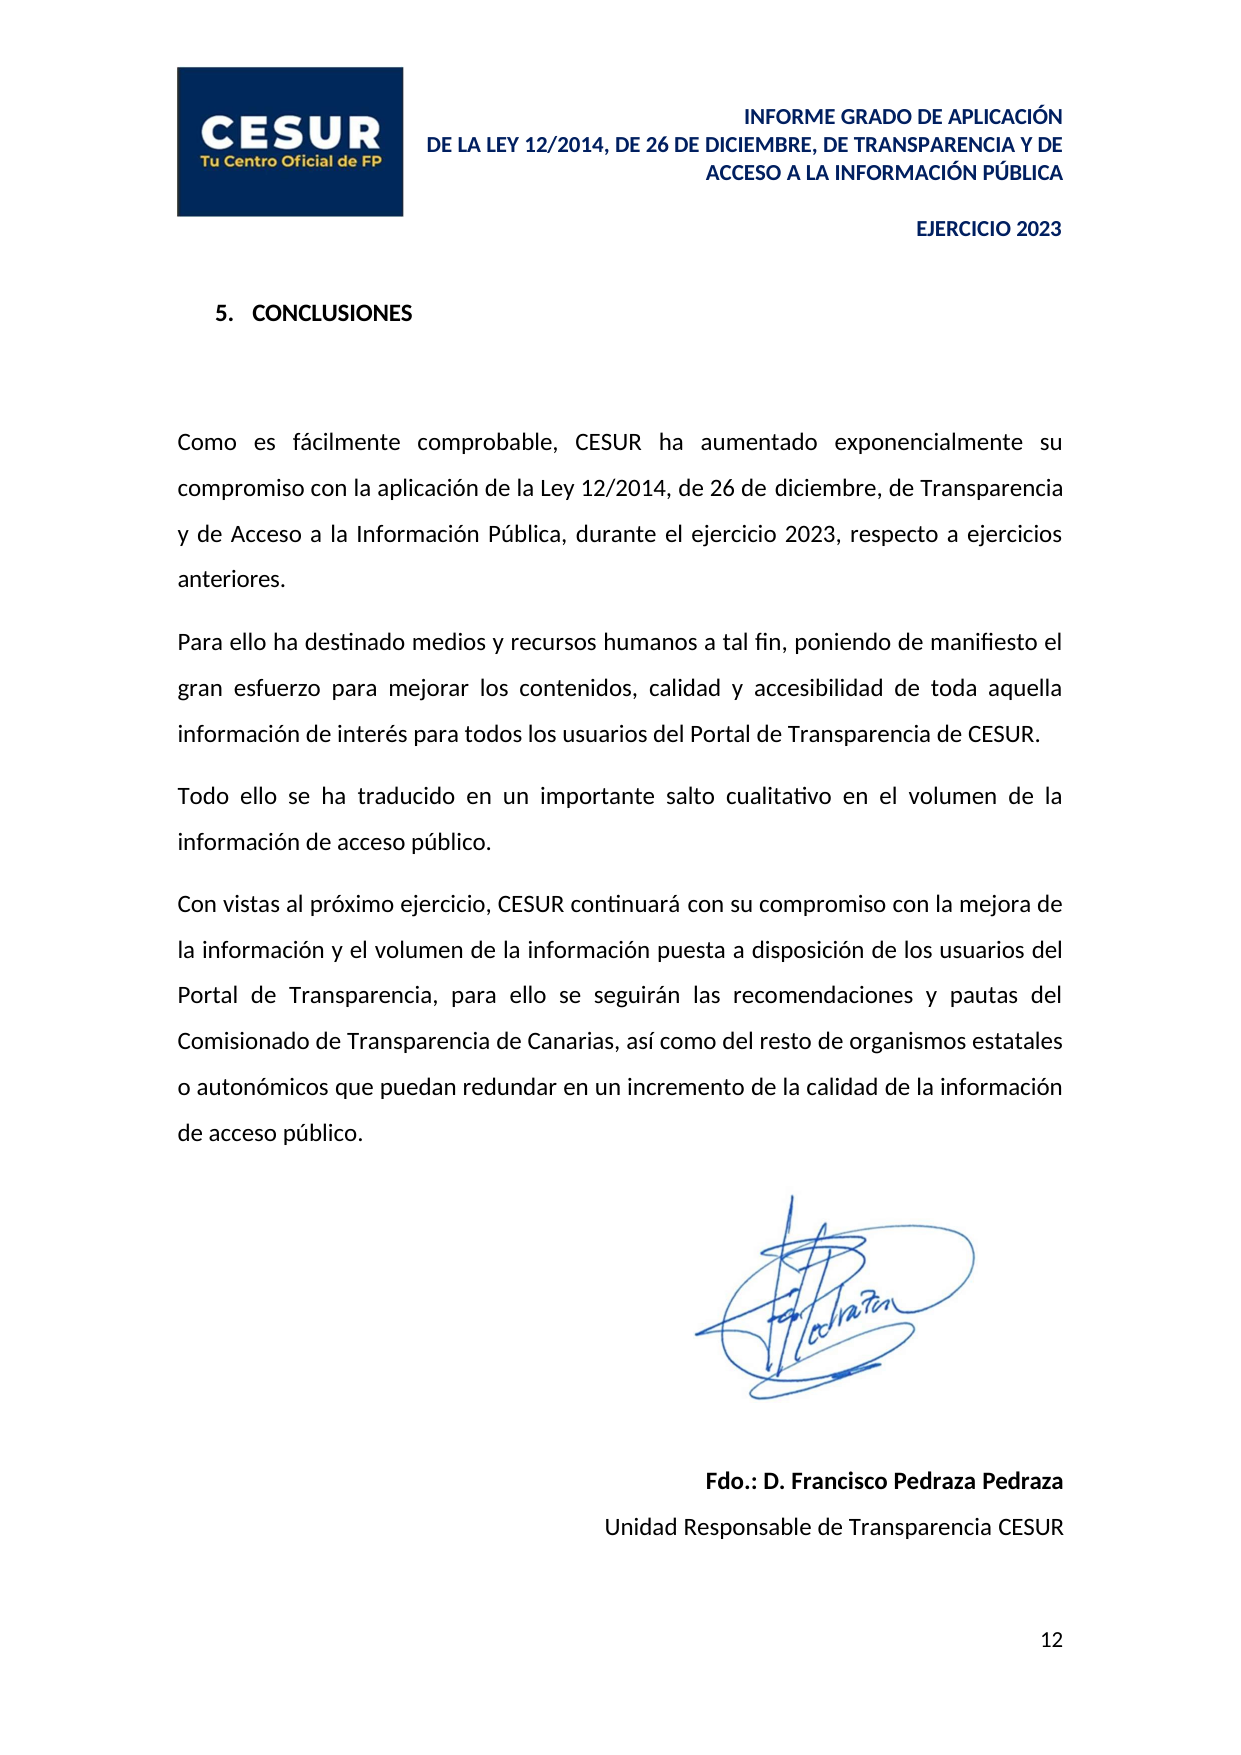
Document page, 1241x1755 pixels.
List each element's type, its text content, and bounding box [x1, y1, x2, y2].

text Como es fácilmente comprobable, CESUR ha aumentado exponencialmente su compromiso con la aplicación de la Ley 12/2014, de 26 de diciembre, de Transparencia y de Acceso a la Información Pública, durante el ejercicio 2023, respecto a ejercicios anteriores. [177, 426, 1064, 594]
text Con vistas al próximo ejercicio, CESUR continuará con su compromiso con la mejora de la información y el volumen de la información puesta a disposición de los usuarios del Portal de Transparencia, para ello se seguirán las recomendaciones y pautas del Comisionado de Transparencia de Canarias, así como del resto de organismos estatales o autonómicos que puedan redundar en un incremento de la calidad de la información de acceso público. [177, 888, 1064, 1147]
text Todo ello se ha traducido en un importante salto cualitativo en el volumen de la información de acceso público. [177, 780, 1064, 856]
list CONCLUSIONES [215, 297, 1149, 328]
text Para ello ha destinado medios y recursos humanos a tal fin, poniendo de manifiesto el gran esfuerzo para mejorar los contenidos, calidad y accesibilidad de toda aquella información de interés para todos los usuarios del Portal de Transparencia de CESUR. [177, 626, 1064, 748]
text Unidad Responsable de Transparencia CESUR [167, 1511, 1064, 1541]
text Fdo.: D. Francisco Pedraza Pedraza [167, 1465, 1064, 1495]
